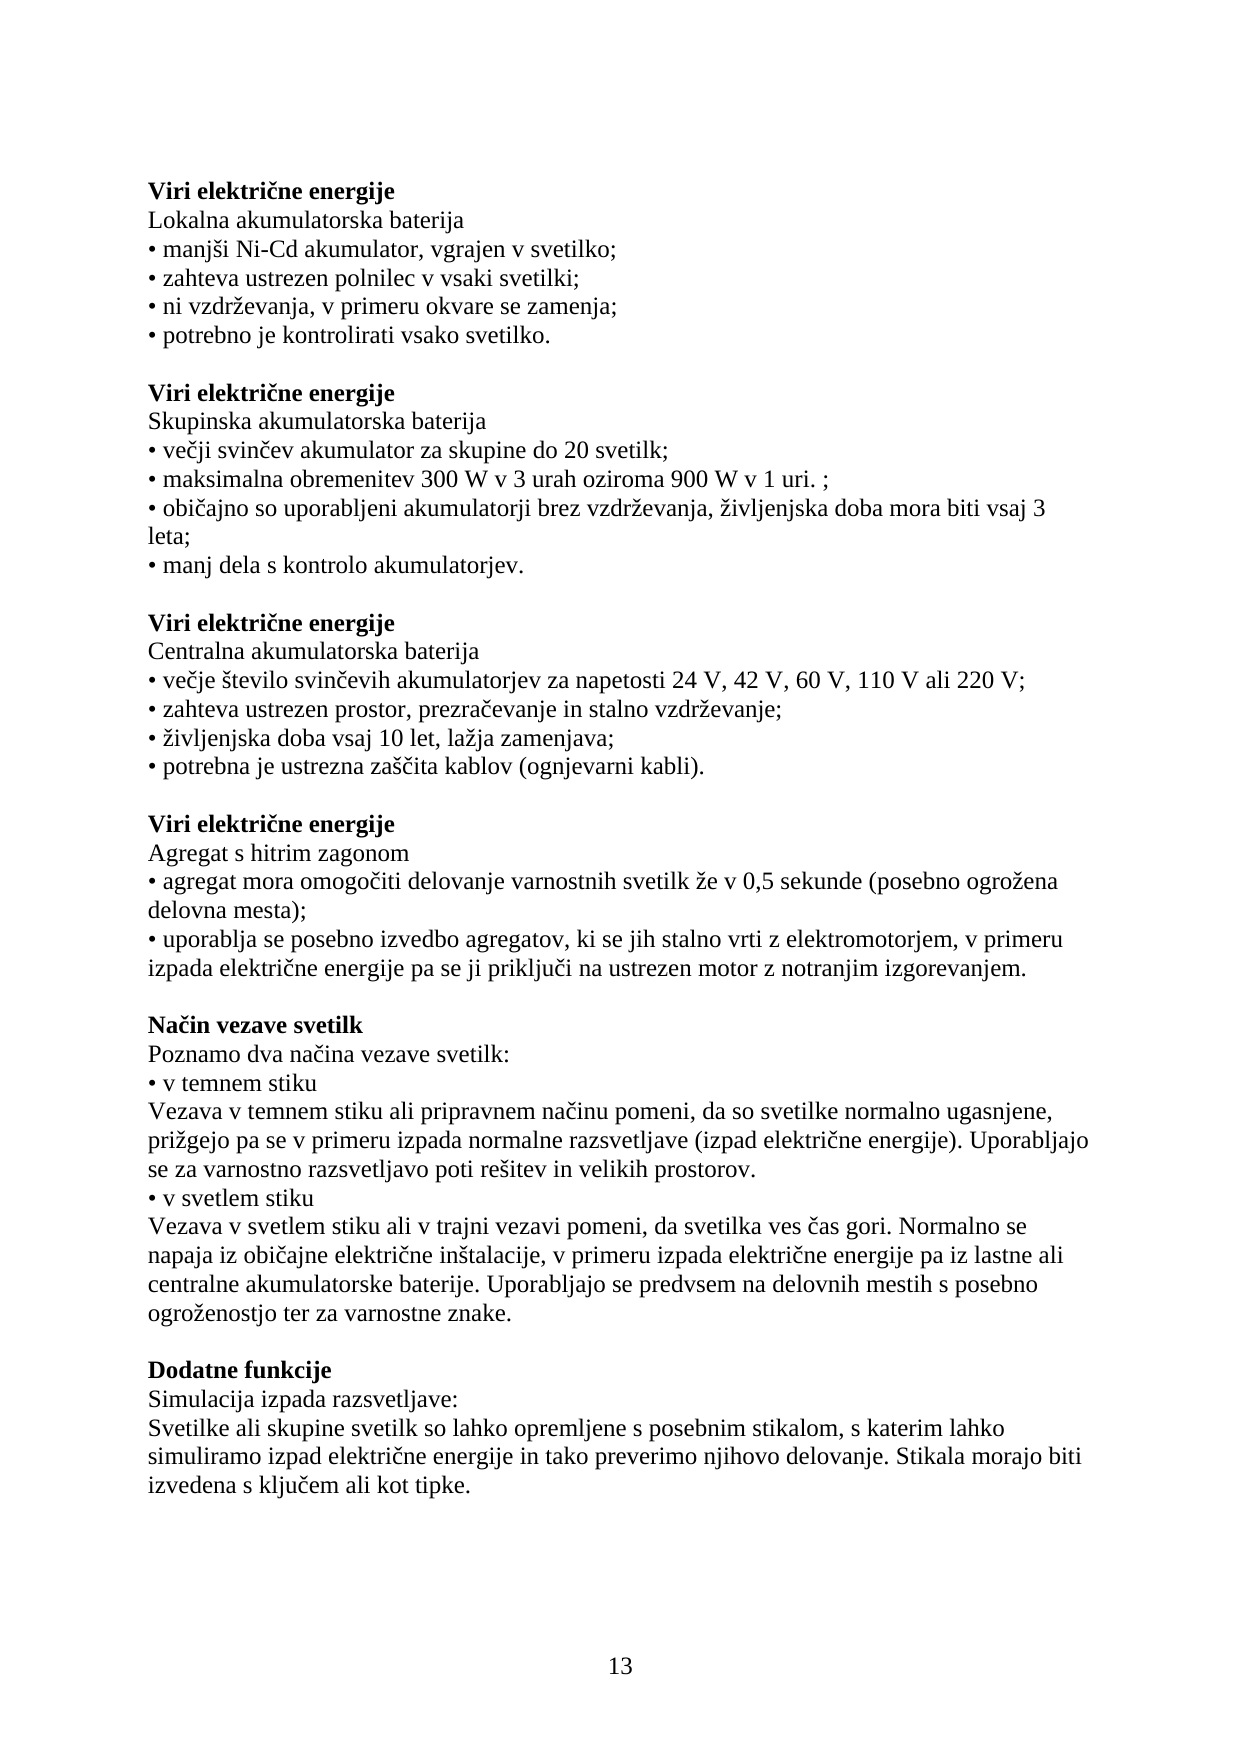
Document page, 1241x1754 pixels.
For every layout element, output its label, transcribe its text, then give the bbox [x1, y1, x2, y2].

text Simulacija izpada razsvetljave: [148, 1384, 1093, 1413]
text • v svetlem stiku [148, 1183, 1093, 1211]
text Centralna akumulatorska baterija [148, 636, 1093, 665]
text • življenjska doba vsaj 10 let, lažja zamenjava; [148, 723, 1093, 751]
text • zahteva ustrezen polnilec v vsaki svetilki; [148, 263, 1093, 291]
text Vezava v temnem stiku ali pripravnem načinu pomeni, da so svetilke normalno ugasnjene, prižgejo pa se v primeru izpada normalne razsvetljave (izpad električne energije). Uporabljajo [148, 1096, 1093, 1154]
text Skupinska akumulatorska baterija [148, 406, 1093, 435]
text • večji svinčev akumulator za skupine do 20 svetilk; [148, 435, 1093, 464]
subtitle Viri električne energije [148, 809, 1093, 838]
text se za varnostno razsvetljavo poti rešitev in velikih prostorov. [148, 1154, 1093, 1183]
subtitle Viri električne energije [148, 608, 1093, 636]
text Poznamo dva načina vezave svetilk: [148, 1039, 1093, 1068]
subtitle Način vezave svetilk [148, 1010, 1093, 1039]
text • ni vzdrževanja, v primeru okvare se zamenja; [148, 291, 1093, 320]
subtitle Viri električne energije [148, 378, 1093, 406]
text • zahteva ustrezen prostor, prezračevanje in stalno vzdrževanje; [148, 694, 1093, 723]
text izpada električne energije pa se ji priključi na ustrezen motor z notranjim izgorevanjem. [148, 953, 1093, 981]
text • potrebno je kontrolirati vsako svetilko. [148, 320, 1093, 349]
text • manj dela s kontrolo akumulatorjev. [148, 550, 1093, 579]
text • uporablja se posebno izvedbo agregatov, ki se jih stalno vrti z elektromotorjem, v primeru [148, 924, 1093, 953]
text Lokalna akumulatorska baterija [148, 205, 1093, 234]
text • potrebna je ustrezna zaščita kablov (ognjevarni kabli). [148, 751, 1093, 780]
subtitle Dodatne funkcije [148, 1355, 1093, 1384]
text • maksimalna obremenitev 300 W v 3 urah oziroma 900 W v 1 uri. ; [148, 464, 1093, 493]
text • manjši Ni-Cd akumulator, vgrajen v svetilko; [148, 234, 1093, 263]
subtitle Viri električne energije [148, 176, 1093, 205]
text • običajno so uporabljeni akumulatorji brez vzdrževanja, življenjska doba mora biti vsaj 3 leta; [148, 493, 1093, 550]
text Svetilke ali skupine svetilk so lahko opremljene s posebnim stikalom, s katerim lahko simuliramo izpad električne energije in tako preverimo njihovo delovanje. Stikala morajo biti izvedena s ključem ali kot tipke. [148, 1413, 1093, 1499]
text Vezava v svetlem stiku ali v trajni vezavi pomeni, da svetilka ves čas gori. Normalno se napaja iz običajne električne inštalacije, v primeru izpada električne energije pa iz lastne ali centralne akumulatorske baterije. Uporabljajo se predvsem na delovnih mestih s posebno ogroženostjo ter za varnostne znake. [148, 1211, 1093, 1326]
text • agregat mora omogočiti delovanje varnostnih svetilk že v 0,5 sekunde (posebno ogrožena delovna mesta); [148, 866, 1093, 924]
text • večje število svinčevih akumulatorjev za napetosti 24 V, 42 V, 60 V, 110 V ali 220 V; [148, 665, 1093, 694]
text • v temnem stiku [148, 1068, 1093, 1096]
text Agregat s hitrim zagonom [148, 838, 1093, 866]
